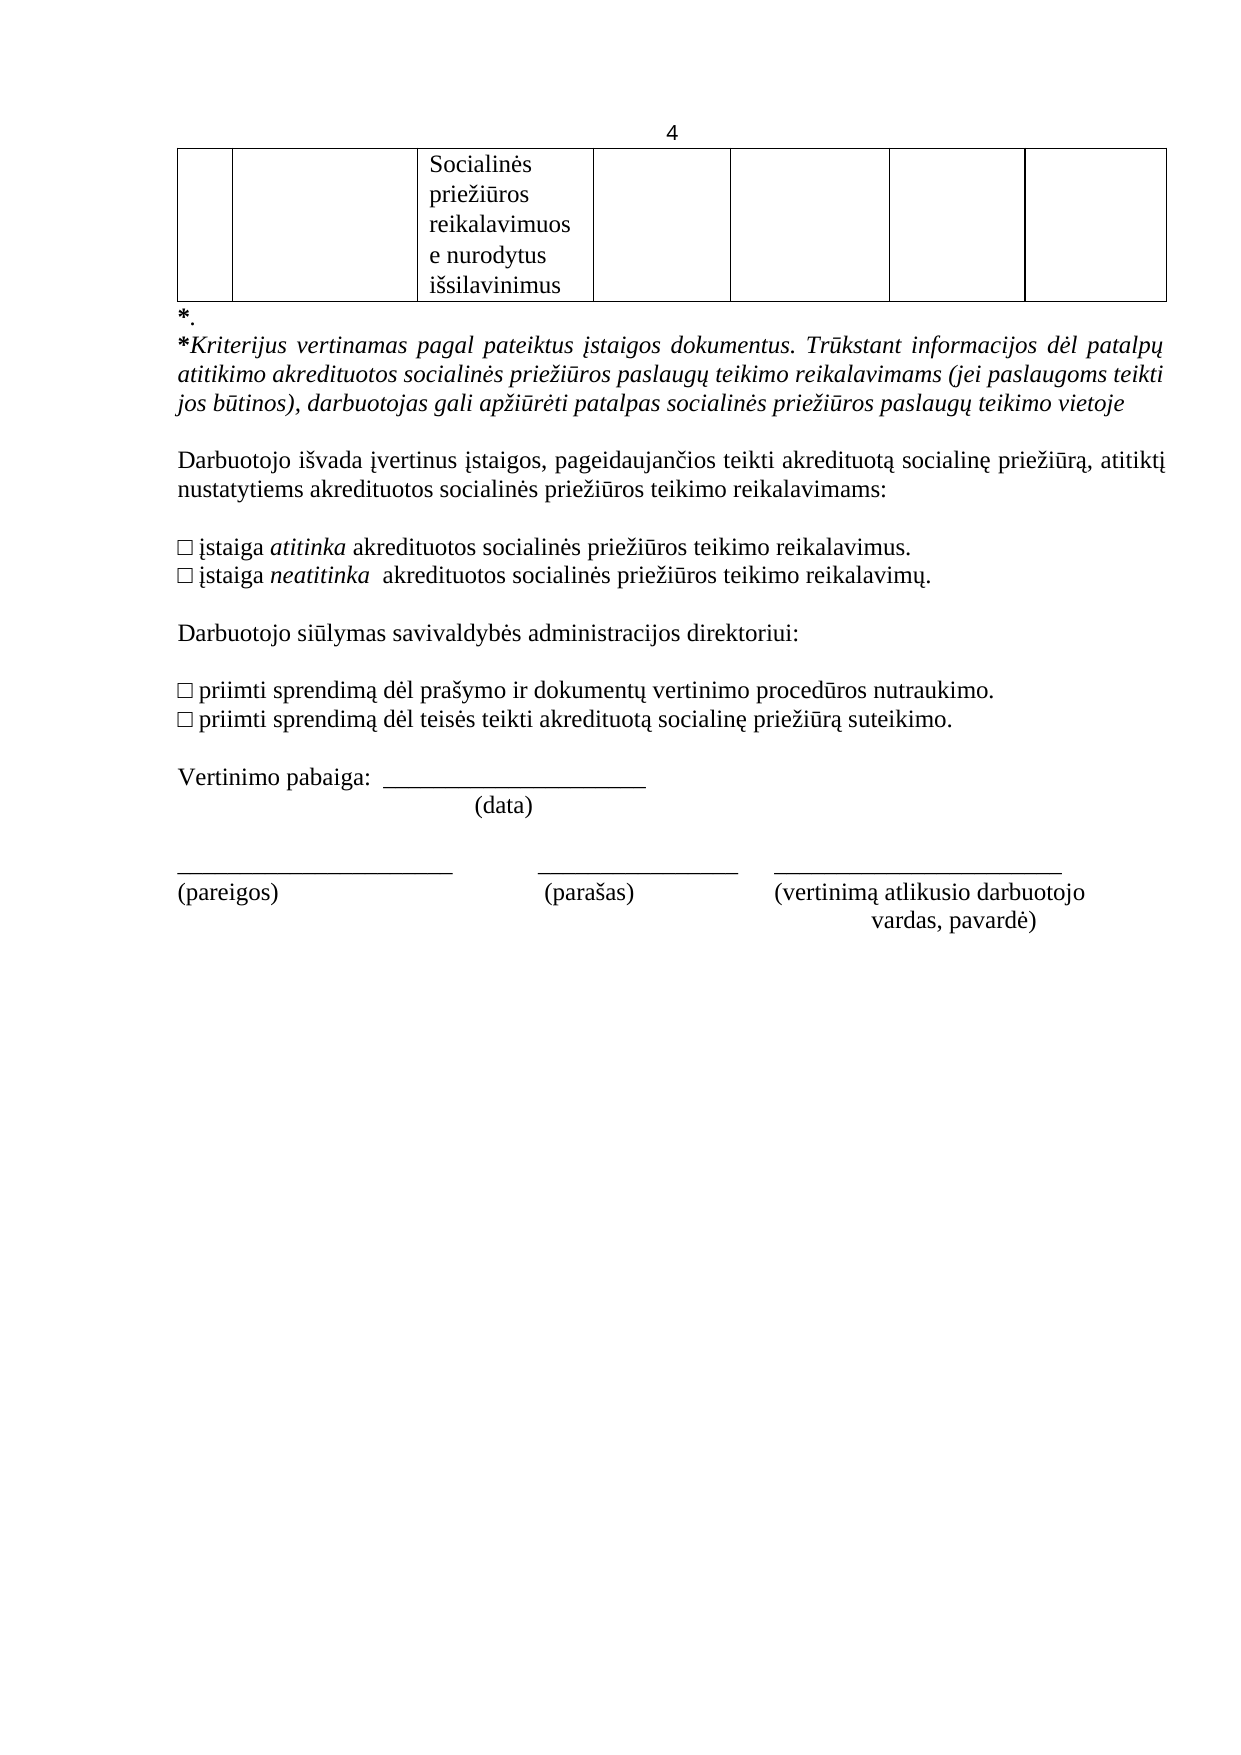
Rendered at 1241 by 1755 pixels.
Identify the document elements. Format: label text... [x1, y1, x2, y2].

text □ priimti sprendimą dėl teisės teikti akredituotą socialinę priežiūrą suteikimo. [177, 704, 1167, 733]
text Vertinimo pabaiga: _____________________ [177, 762, 1167, 791]
text Darbuotojo siūlymas savivaldybės administracijos direktoriui: [177, 618, 1167, 647]
table_cell [233, 149, 417, 301]
text □ priimti sprendimą dėl prašymo ir dokumentų vertinimo procedūros nutraukimo. [177, 676, 1167, 704]
table_cell Socialinės priežiūros reikalavimuose nurodytus išsilavinimus [418, 149, 593, 301]
table_cell [1026, 149, 1166, 301]
text (data) [177, 791, 1167, 819]
table_cell [594, 149, 730, 301]
text Darbuotojo išvada įvertinus įstaigos, pageidaujančios teikti akredituotą socialinę priežiūrą, atitiktį nustatytiems akredituotos socialinės priežiūros teikimo reikalavimams: [177, 446, 1167, 503]
text *Kriterijus vertinamas pagal pateiktus įstaigos dokumentus. Trūkstant informacijos dėl patalpų atitikimo akredituotos socialinės priežiūros paslaugų teikimo reikalavimams (jei paslaugoms teikti jos būtinos), darbuotojas gali apžiūrėti patalpas socialinės priežiūros paslaugų teikimo vietoje [177, 331, 1167, 417]
table_cell [890, 149, 1024, 301]
text vardas, pavardė) [177, 906, 1167, 934]
text □ įstaiga neatitinka akredituotos socialinės priežiūros teikimo reikalavimų. [177, 561, 1167, 589]
table_cell [731, 149, 889, 301]
table_cell [178, 149, 232, 301]
text ______________________ ________________ _______________________ [177, 848, 1167, 877]
text □ įstaiga atitinka akredituotos socialinės priežiūros teikimo reikalavimus. [177, 532, 1167, 561]
text (pareigos) (parašas) (vertinimą atlikusio darbuotojo [177, 877, 1167, 906]
text *. [177, 302, 1167, 331]
